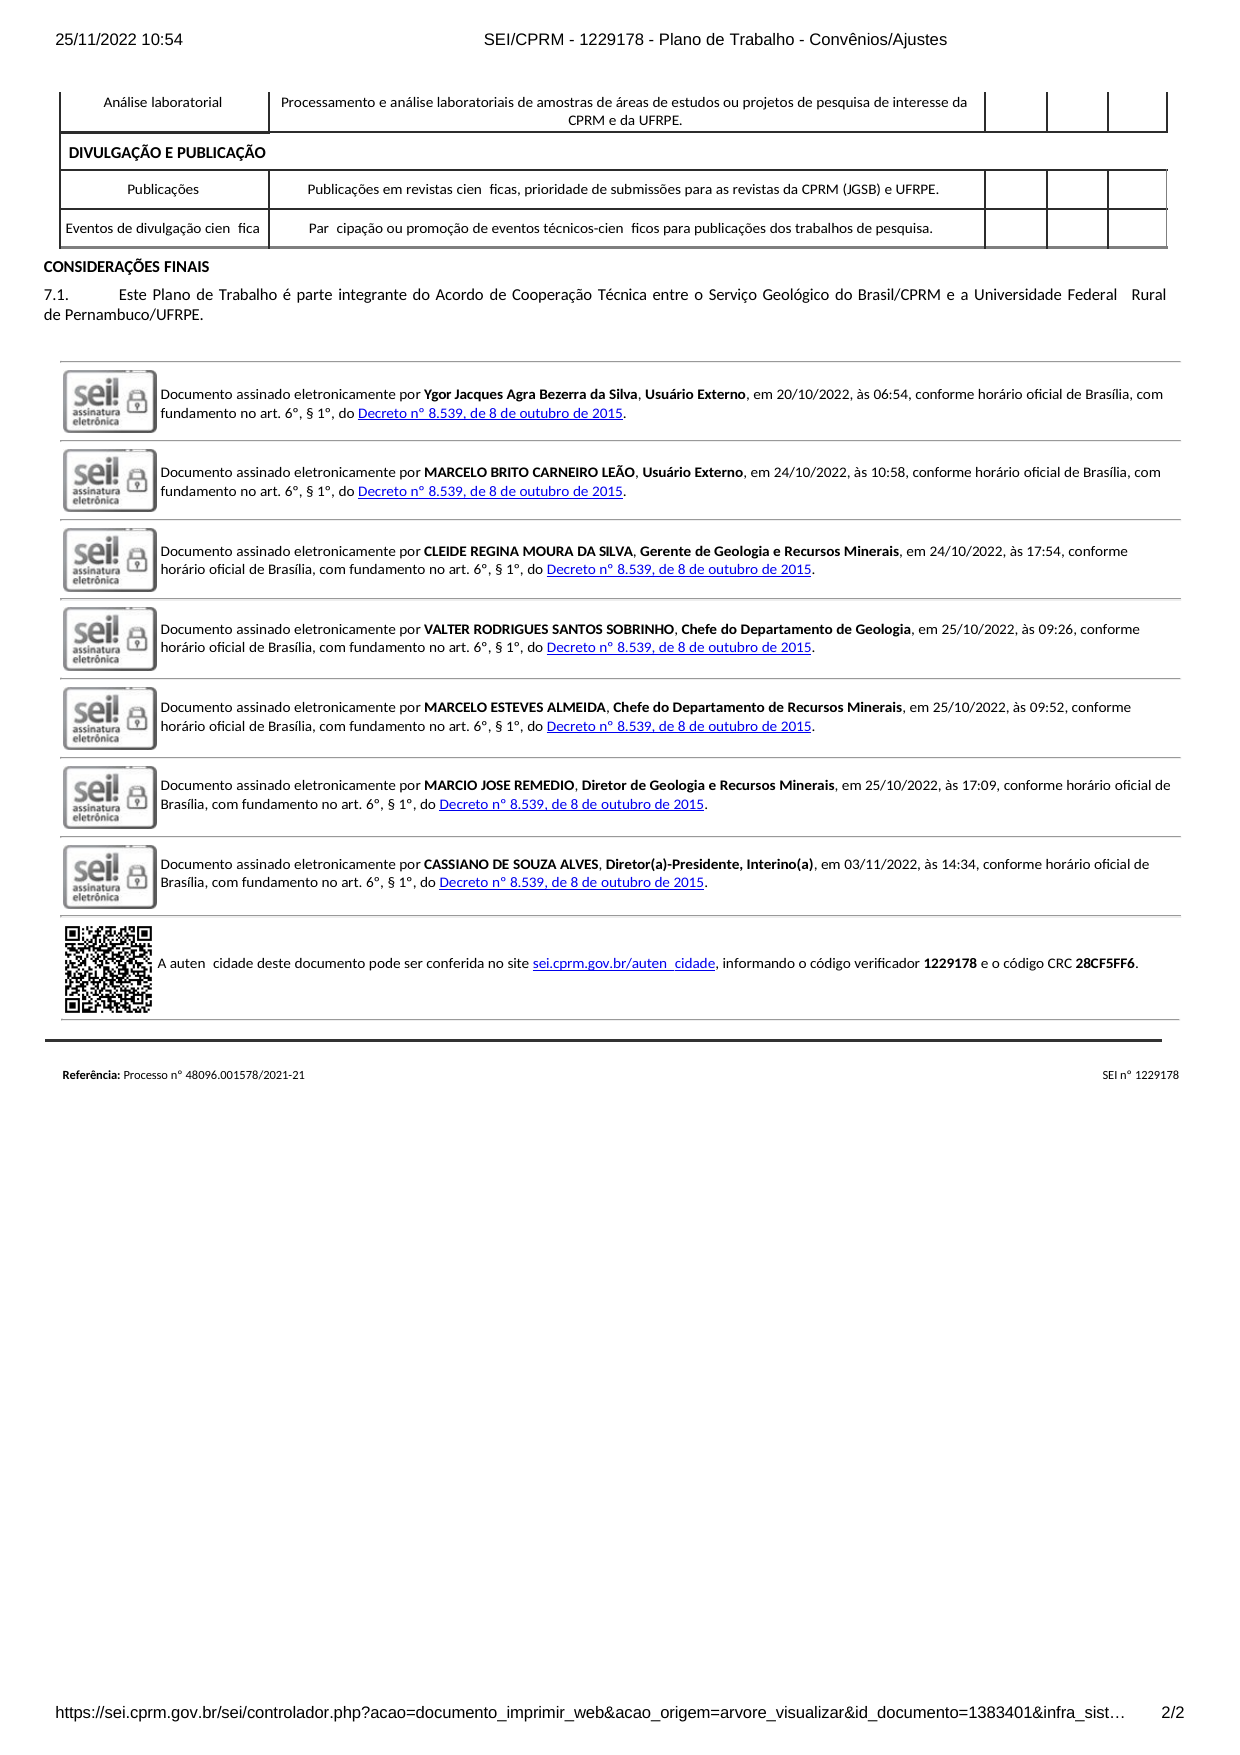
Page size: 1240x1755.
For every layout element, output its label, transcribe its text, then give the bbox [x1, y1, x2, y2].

table_cell [1048, 210, 1107, 246]
table_header Processamento e análise laboratoriais de amostras de áreas de estudos ou projetos de pesquisa de interesse da CPRM e da UFRPE. [270, 92, 984, 131]
table_cell Eventos de divulgação cien ﬁca [61, 210, 268, 246]
text Documento assinado eletronicamente por VALTER RODRIGUES SANTOS SOBRINHO, Chefe do Departamento de Geologia, em 25/10/2022, às 09:26, conforme horário oﬁcial de Brasília, com fundamento no art. 6º, § 1º, do Decreto nº 8.539, de 8 de outubro de 2015. [160, 620, 1172, 656]
table_cell DIVULGAÇÃO E PUBLICAÇÃO [61, 133, 1167, 169]
list CONSIDERAÇÕES FINAIS [0, 257, 1196, 277]
text Documento assinado eletronicamente por CASSIANO DE SOUZA ALVES, Diretor(a)-Presidente, Interino(a), em 03/11/2022, às 14:34, conforme horário oﬁcial de Brasília, com fundamento no art. 6º, § 1º, do Decreto nº 8.539, de 8 de outubro de 2015. [160, 855, 1172, 891]
table_header Análise laboratorial [61, 92, 268, 131]
table_header [1048, 92, 1107, 131]
text Referência: Processo nº 48096.001578/2021-21 SEI nº 1229178 [62, 1067, 1196, 1082]
text Documento assinado eletronicamente por MARCELO ESTEVES ALMEIDA, Chefe do Departamento de Recursos Minerais, em 25/10/2022, às 09:52, conforme horário oﬁcial de Brasília, com fundamento no art. 6º, § 1º, do Decreto nº 8.539, de 8 de outubro de 2015. [160, 698, 1160, 734]
table_cell Par cipação ou promoção de eventos técnicos-cien ﬁcos para publicações dos trabalhos de pesquisa. [270, 210, 984, 246]
text Documento assinado eletronicamente por MARCELO BRITO CARNEIRO LEÃO, Usuário Externo, em 24/10/2022, às 10:58, conforme horário oﬁcial de Brasília, com fundamento no art. 6º, § 1º, do Decreto nº 8.539, de 8 de outubro de 2015. [160, 464, 1172, 500]
table_header [986, 92, 1046, 131]
text Documento assinado eletronicamente por CLEIDE REGINA MOURA DA SILVA, Gerente de Geologia e Recursos Minerais, em 24/10/2022, às 17:54, conforme horário oﬁcial de Brasília, com fundamento no art. 6º, § 1º, do Decreto nº 8.539, de 8 de outubro de 2015. [160, 542, 1160, 578]
table_cell Publicações em revistas cien ﬁcas, prioridade de submissões para as revistas da CPRM (JGSB) e UFRPE. [270, 171, 984, 208]
table_cell [1109, 210, 1166, 246]
table_cell [986, 210, 1046, 246]
table_cell Publicações [61, 171, 268, 208]
table_cell [1109, 171, 1166, 208]
text Documento assinado eletronicamente por MARCIO JOSE REMEDIO, Diretor de Geologia e Recursos Minerais, em 25/10/2022, às 17:09, conforme horário oﬁcial de Brasília, com fundamento no art. 6º, § 1º, do Decreto nº 8.539, de 8 de outubro de 2015. [160, 777, 1172, 813]
text Documento assinado eletronicamente por Ygor Jacques Agra Bezerra da Silva, Usuário Externo, em 20/10/2022, às 06:54, conforme horário oﬁcial de Brasília, com fundamento no art. 6º, § 1º, do Decreto nº 8.539, de 8 de outubro de 2015. [160, 386, 1172, 422]
text A auten cidade deste documento pode ser conferida no site sei.cprm.gov.br/auten cidade, informando o código veriﬁcador 1229178 e o código CRC 28CF5FF6. [157, 954, 1196, 972]
list Este Plano de Trabalho é parte integrante do Acordo de Cooperação Técnica entre o Serviço Geológico do Brasil/CPRM e a Universidade Federal Rural de Pernambuco/UFRPE. [44, 285, 1172, 324]
table_cell [986, 171, 1046, 208]
table_cell [1048, 171, 1107, 208]
table_header [1109, 92, 1166, 131]
